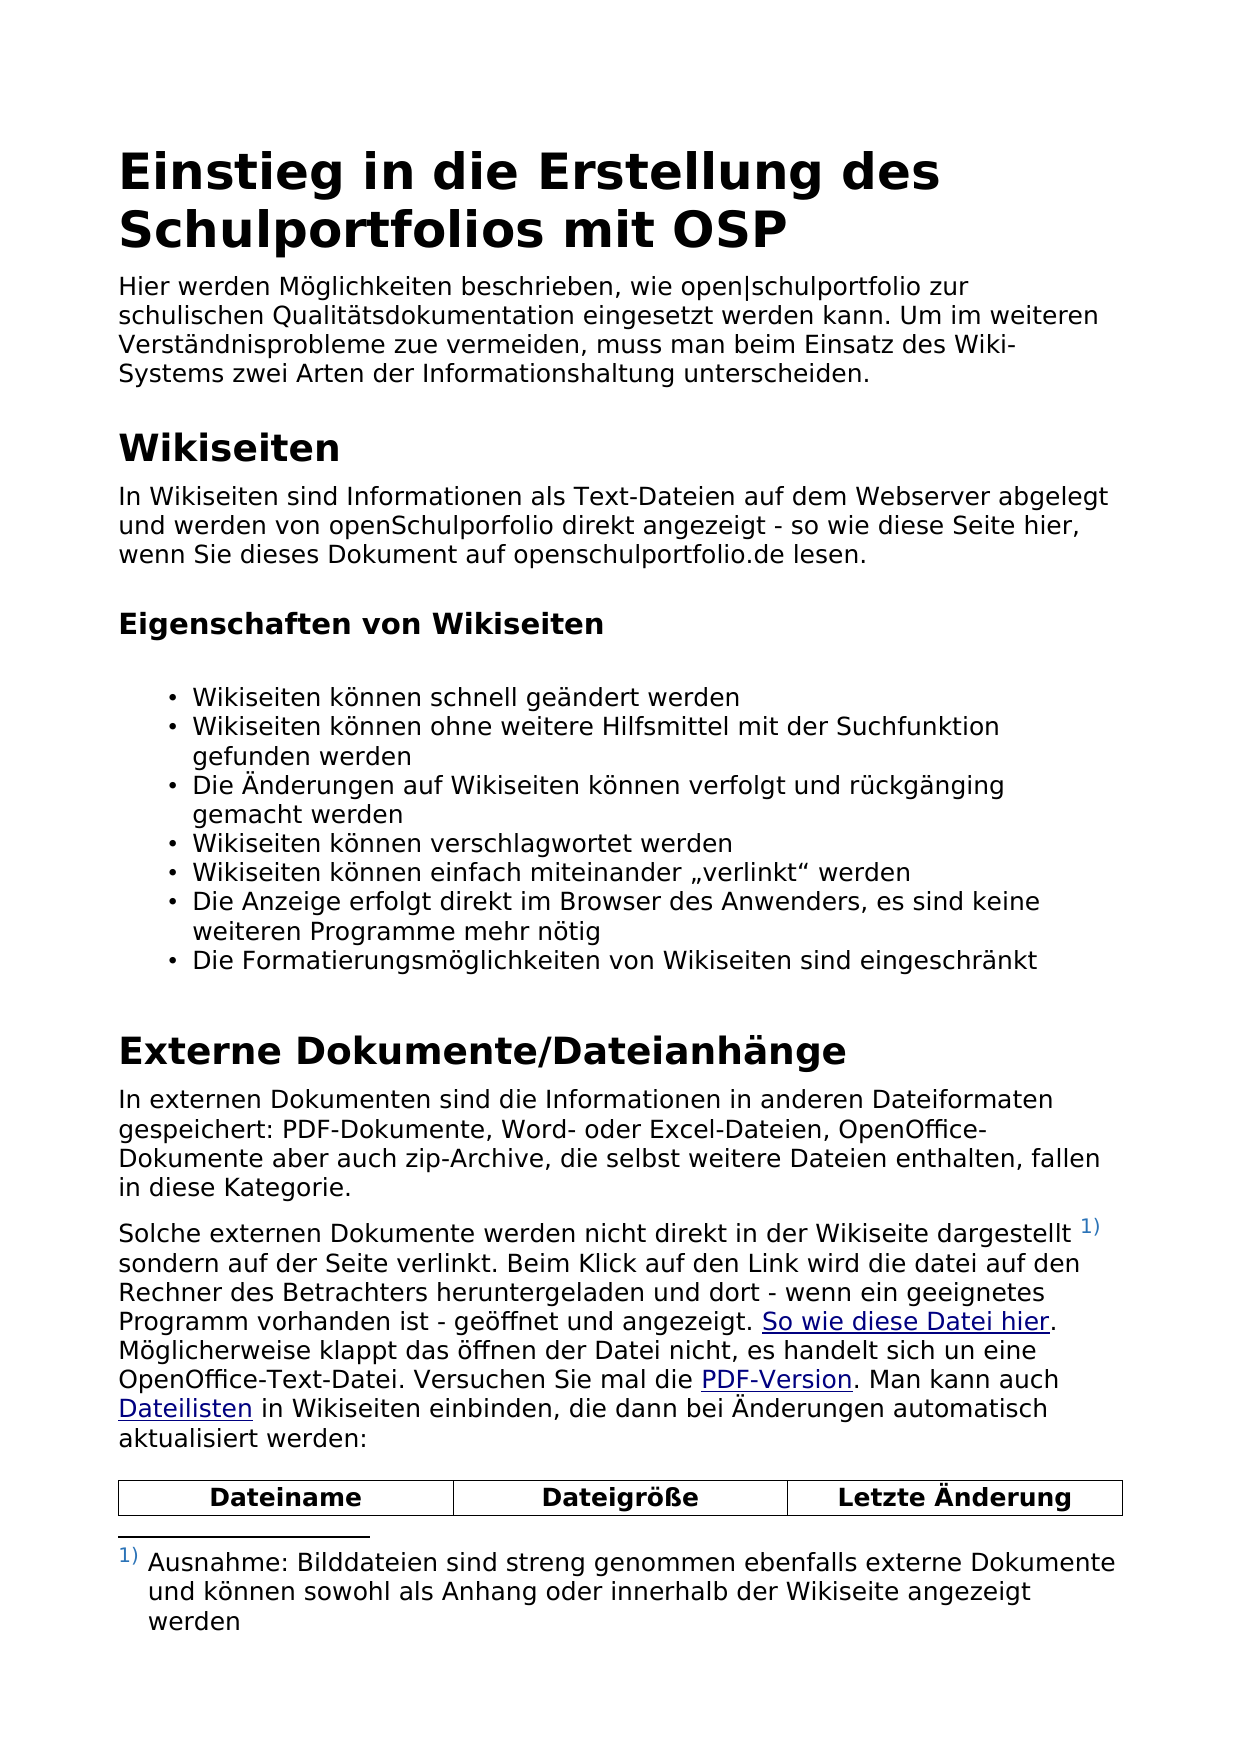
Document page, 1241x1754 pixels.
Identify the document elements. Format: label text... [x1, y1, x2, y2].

table_header Letzte Änderung [788, 1481, 1122, 1515]
table_header Dateiname [119, 1481, 453, 1515]
subtitle Einstieg in die Erstellung des Schulportfolios mit OSP [118, 143, 1122, 259]
table_header Dateigröße [454, 1481, 787, 1515]
text Ausnahme: Bilddateien sind streng genommen ebenfalls externe Dokumente und können sowohl als Anhang oder innerhalb der Wikiseite angezeigt werden [118, 1543, 1122, 1636]
subtitle Eigenschaften von Wikiseiten [118, 607, 1122, 641]
list Die Anzeige erfolgt direkt im Browser des Anwenders, es sind keine weiteren Programme mehr nötig [177, 887, 1122, 946]
list Die Änderungen auf Wikiseiten können verfolgt und rückgänging gemacht werden [177, 771, 1122, 829]
list Die Formatierungsmöglichkeiten von Wikiseiten sind eingeschränkt [177, 946, 1122, 975]
subtitle Wikiseiten [118, 426, 1122, 470]
subtitle Externe Dokumente/Dateianhänge [118, 1029, 1122, 1073]
text In Wikiseiten sind Informationen als Text-Dateien auf dem Webserver abgelegt und werden von openSchulporfolio direkt angezeigt - so wie diese Seite hier, wenn Sie dieses Dokument auf openschulportfolio.de lesen. [118, 482, 1122, 570]
list Wikiseiten können verschlagwortet werden [177, 829, 1122, 858]
text Solche externen Dokumente werden nicht direkt in der Wikiseite dargestellt sondern auf der Seite verlinkt. Beim Klick auf den Link wird die datei auf den Rechner des Betrachters heruntergeladen und dort - wenn ein geeignetes Programm vorhanden ist - geöffnet und angezeigt. So wie diese Datei hier. Möglicherweise klappt das öffnen der Datei nicht, es handelt sich un eine OpenOffice-Text-Datei. Versuchen Sie mal die PDF-Version. Man kann auch Dateilisten in Wikiseiten einbinden, die dann bei Änderungen automatisch aktualisiert werden: [118, 1215, 1122, 1453]
text Hier werden Möglichkeiten beschrieben, wie open|schulportfolio zur schulischen Qualitätsdokumentation eingesetzt werden kann. Um im weiteren Verständnisprobleme zue vermeiden, muss man beim Einsatz des Wiki-Systems zwei Arten der Informationshaltung unterscheiden. [118, 272, 1122, 389]
text In externen Dokumenten sind die Informationen in anderen Dateiformaten gespeichert: PDF-Dokumente, Word- oder Excel-Dateien, OpenOffice-Dokumente aber auch zip-Archive, die selbst weitere Dateien enthalten, fallen in diese Kategorie. [118, 1086, 1122, 1202]
list Wikiseiten können einfach miteinander „verlinkt“ werden [177, 858, 1122, 887]
list Wikiseiten können ohne weitere Hilfsmittel mit der Suchfunktion gefunden werden [177, 712, 1122, 771]
list Wikiseiten können schnell geändert werden [177, 683, 1122, 712]
